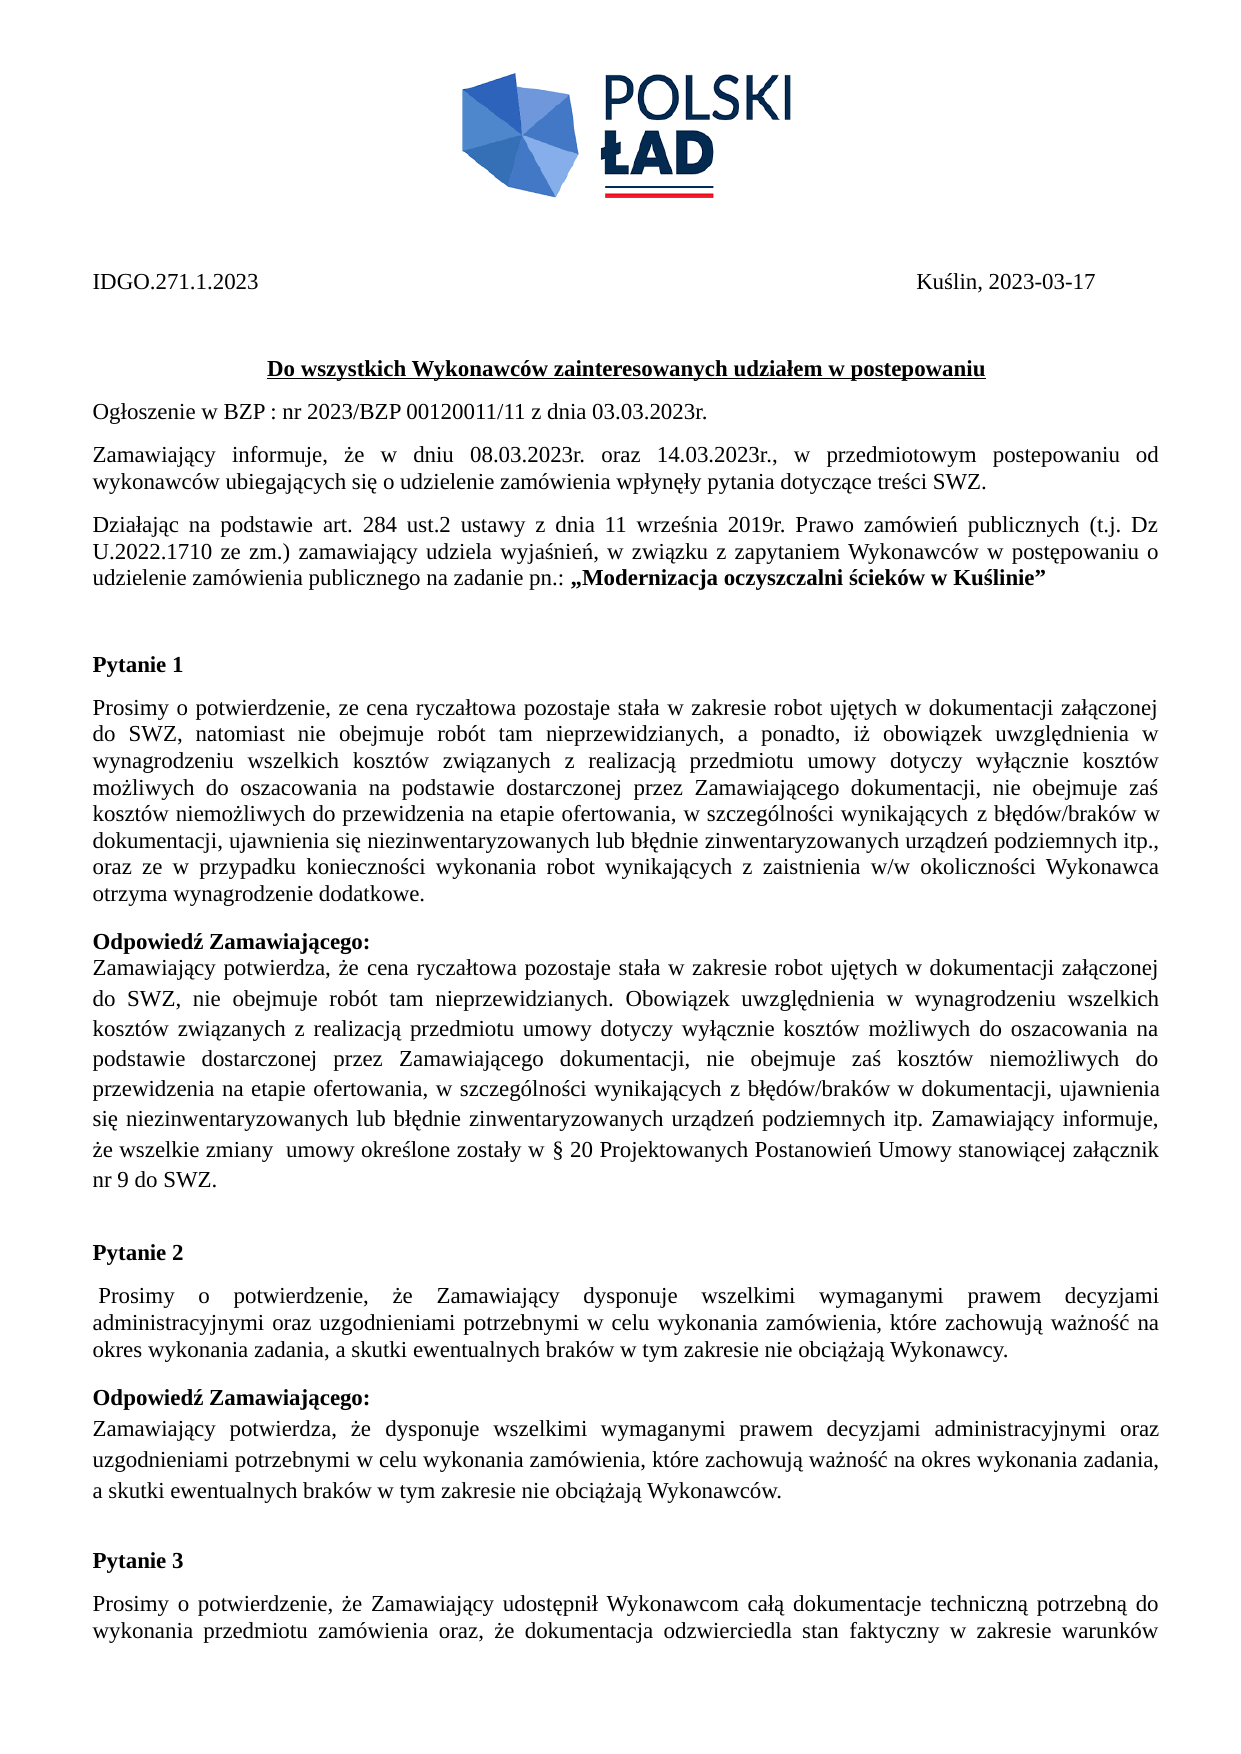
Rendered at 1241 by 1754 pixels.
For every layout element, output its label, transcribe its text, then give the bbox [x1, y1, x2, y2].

text Prosimy o potwierdzenie, że Zamawiający dysponuje wszelkimi wymaganymi prawem decyzjami administracyjnymi oraz uzgodnieniami potrzebnymi w celu wykonania zamówienia, które zachowują ważność na okres wykonania zadania, a skutki ewentualnych braków w tym zakresie nie obciążają Wykonawcy. [92, 1282, 1160, 1362]
text Pytanie 3 [92, 1547, 1160, 1573]
text Pytanie 1 [92, 651, 1160, 677]
text Zamawiający potwierdza, że dysponuje wszelkimi wymaganymi prawem decyzjami administracyjnymi oraz uzgodnieniami potrzebnymi w celu wykonania zamówienia, które zachowują ważność na okres wykonania zadania, a skutki ewentualnych braków w tym zakresie nie obciążają Wykonawców. [92, 1410, 1160, 1504]
text Ogłoszenie w BZP : nr 2023/BZP 00120011/11 z dnia 03.03.2023r. [92, 398, 1160, 424]
text Prosimy o potwierdzenie, ze cena ryczałtowa pozostaje stała w zakresie robot ujętych w dokumentacji załączonej do SWZ, natomiast nie obejmuje robót tam nieprzewidzianych, a ponadto, iż obowiązek uwzględnienia w wynagrodzeniu wszelkich kosztów związanych z realizacją przedmiotu umowy dotyczy wyłącznie kosztów możliwych do oszacowania na podstawie dostarczonej przez Zamawiającego dokumentacji, nie obejmuje zaś kosztów niemożliwych do przewidzenia na etapie ofertowania, w szczególności wynikających z błędów/braków w dokumentacji, ujawnienia się niezinwentaryzowanych lub błędnie zinwentaryzowanych urządzeń podziemnych itp., oraz ze w przypadku konieczności wykonania robot wynikających z zaistnienia w/w okoliczności Wykonawca otrzyma wynagrodzenie dodatkowe. [92, 694, 1160, 906]
text Pytanie 2 [92, 1239, 1160, 1266]
text Do wszystkich Wykonawców zainteresowanych udziałem w postepowaniu [92, 355, 1160, 381]
text Odpowiedź Zamawiającego: [92, 923, 1160, 954]
text Zamawiający informuje, że w dniu 08.03.2023r. oraz 14.03.2023r., w przedmiotowym postepowaniu od wykonawców ubiegających się o udzielenie zamówienia wpłynęły pytania dotyczące treści SWZ. [92, 441, 1160, 494]
text Działając na podstawie art. 284 ust.2 ustawy z dnia 11 września 2019r. Prawo zamówień publicznych (t.j. Dz U.2022.1710 ze zm.) zamawiający udziela wyjaśnień, w związku z zapytaniem Wykonawców w postępowaniu o udzielenie zamówienia publicznego na zadanie pn.: „Modernizacja oczyszczalni ścieków w Kuślinie” [92, 511, 1160, 591]
text Odpowiedź Zamawiającego: [92, 1379, 1160, 1410]
text Prosimy o potwierdzenie, że Zamawiający udostępnił Wykonawcom całą dokumentacje techniczną potrzebną do wykonania przedmiotu zamówienia oraz, że dokumentacja odzwierciedla stan faktyczny w zakresie warunków [92, 1590, 1160, 1643]
text Zamawiający potwierdza, że cena ryczałtowa pozostaje stała w zakresie robot ujętych w dokumentacji załączonej do SWZ, nie obejmuje robót tam nieprzewidzianych. Obowiązek uwzględnienia w wynagrodzeniu wszelkich kosztów związanych z realizacją przedmiotu umowy dotyczy wyłącznie kosztów możliwych do oszacowania na podstawie dostarczonej przez Zamawiającego dokumentacji, nie obejmuje zaś kosztów niemożliwych do przewidzenia na etapie ofertowania, w szczególności wynikających z błędów/braków w dokumentacji, ujawnienia się niezinwentaryzowanych lub błędnie zinwentaryzowanych urządzeń podziemnych itp. Zamawiający informuje, że wszelkie zmiany umowy określone zostały w § 20 Projektowanych Postanowień Umowy stanowiącej załącznik nr 9 do SWZ. [92, 954, 1160, 1192]
text IDGO.271.1.2023 Kuślin, 2023-03-17 [92, 268, 1160, 295]
